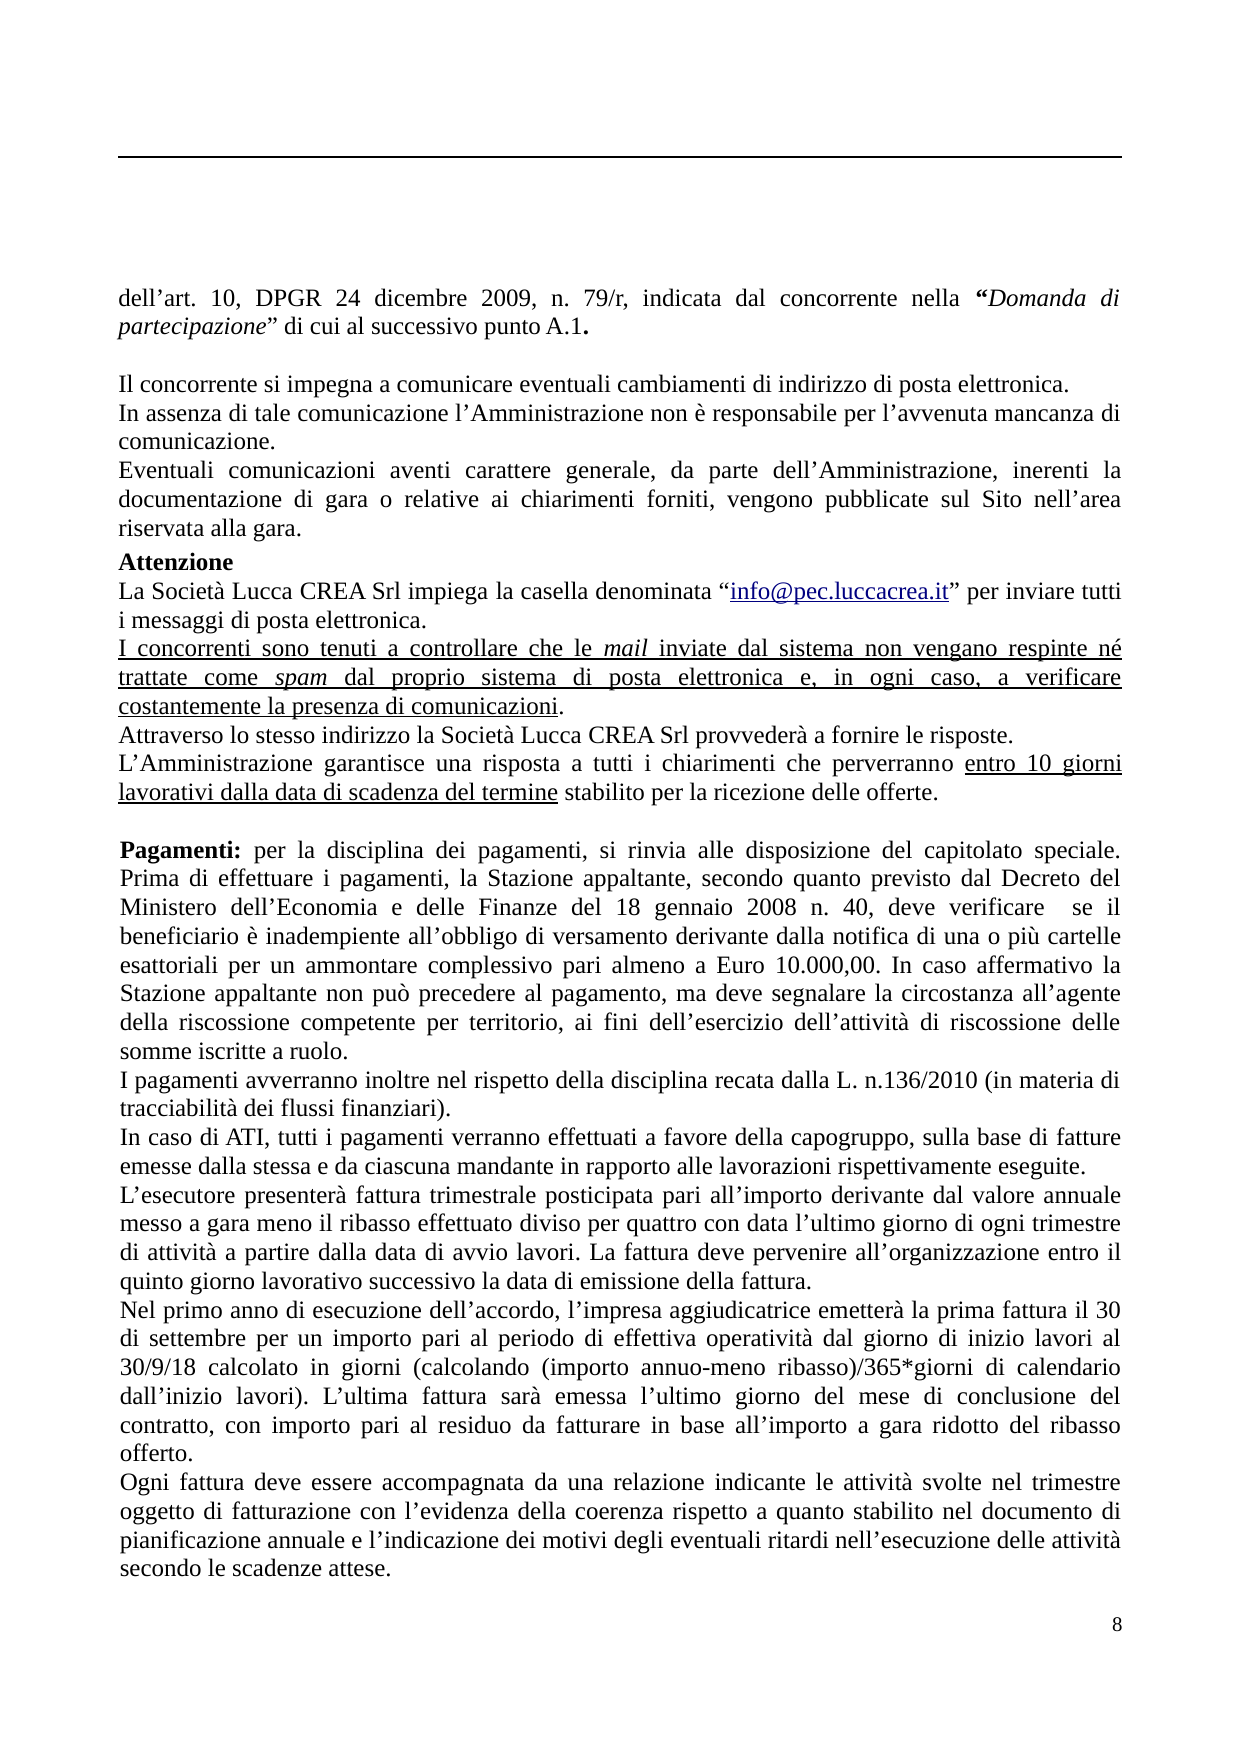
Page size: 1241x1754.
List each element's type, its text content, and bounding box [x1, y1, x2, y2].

text I pagamenti avverranno inoltre nel rispetto della disciplina recata dalla L. n.136/2010 (in materia di tracciabilità dei flussi finanziari). [119, 1065, 1122, 1122]
text La Società Lucca CREA Srl impiega la casella denominata “info@pec.luccacrea.it” per inviare tutti i messaggi di posta elettronica. [118, 576, 1122, 633]
text I concorrenti sono tenuti a controllare che le mail inviate dal sistema non vengano respinte né [118, 633, 1122, 658]
text Ogni fattura deve essere accompagnata da una relazione indicante le attività svolte nel trimestre oggetto di fatturazione con l’evidenza della coerenza rispetto a quanto stabilito nel documento di pianificazione annuale e l’indicazione dei motivi degli eventuali ritardi nell’esecuzione delle attività secondo le scadenze attese. [119, 1467, 1122, 1582]
text costantemente la presenza di comunicazioni. [118, 689, 1122, 720]
text L’esecutore presenterà fattura trimestrale posticipata pari all’importo derivante dal valore annuale messo a gara meno il ribasso effettuato diviso per quattro con data l’ultimo giorno di ogni trimestre di attività a partire dalla data di avvio lavori. La fattura deve pervenire all’organizzazione entro il quinto giorno lavorativo successivo la data di emissione della fattura. [119, 1180, 1122, 1295]
text In assenza di tale comunicazione l’Amministrazione non è responsabile per l’avvenuta mancanza di comunicazione. [118, 398, 1122, 455]
text Pagamenti: per la disciplina dei pagamenti, si rinvia alle disposizione del capitolato speciale. Prima di effettuare i pagamenti, la Stazione appaltante, secondo quanto previsto dal Decreto del Ministero dell’Economia e delle Finanze del 18 gennaio 2008 n. 40, deve verificare se il beneficiario è inadempiente all’obbligo di versamento derivante dalla notifica di una o più cartelle esattoriali per un ammontare complessivo pari almeno a Euro 10.000,00. In caso affermativo la Stazione appaltante non può precedere al pagamento, ma deve segnalare la circostanza all’agente della riscossione competente per territorio, ai fini dell’esercizio dell’attività di riscossione delle somme iscritte a ruolo. [119, 835, 1122, 1065]
text Eventuali comunicazioni aventi carattere generale, da parte dell’Amministrazione, inerenti la documentazione di gara o relative ai chiarimenti forniti, vengono pubblicate sul Sito nell’area riservata alla gara. [118, 455, 1122, 541]
text dell’art. 10, DPGR 24 dicembre 2009, n. 79/r, indicata dal concorrente nella “Domanda di partecipazione” di cui al successivo punto A.1. [118, 283, 1122, 340]
text L’Amministrazione garantisce una risposta a tutti i chiarimenti che perverranno entro 10 giorni lavorativi dalla data di scadenza del termine stabilito per la ricezione delle offerte. [118, 748, 1122, 806]
text Attenzione [118, 547, 1122, 576]
text Nel primo anno di esecuzione dell’accordo, l’impresa aggiudicatrice emetterà la prima fattura il 30 di settembre per un importo pari al periodo di effettiva operatività dal giorno di inizio lavori al 30/9/18 calcolato in giorni (calcolando (importo annuo-meno ribasso)/365*giorni di calendario dall’inizio lavori). L’ultima fattura sarà emessa l’ultimo giorno del mese di conclusione del contratto, con importo pari al residuo da fatturare in base all’importo a gara ridotto del ribasso offerto. [119, 1295, 1122, 1467]
text trattate come spam dal proprio sistema di posta elettronica e, in ogni caso, a verificare [118, 660, 1122, 687]
text Il concorrente si impegna a comunicare eventuali cambiamenti di indirizzo di posta elettronica. [118, 369, 1122, 398]
text Attraverso lo stesso indirizzo la Società Lucca CREA Srl provvederà a fornire le risposte. [118, 720, 1122, 748]
text In caso di ATI, tutti i pagamenti verranno effettuati a favore della capogruppo, sulla base di fatture emesse dalla stessa e da ciascuna mandante in rapporto alle lavorazioni rispettivamente eseguite. [119, 1122, 1122, 1180]
